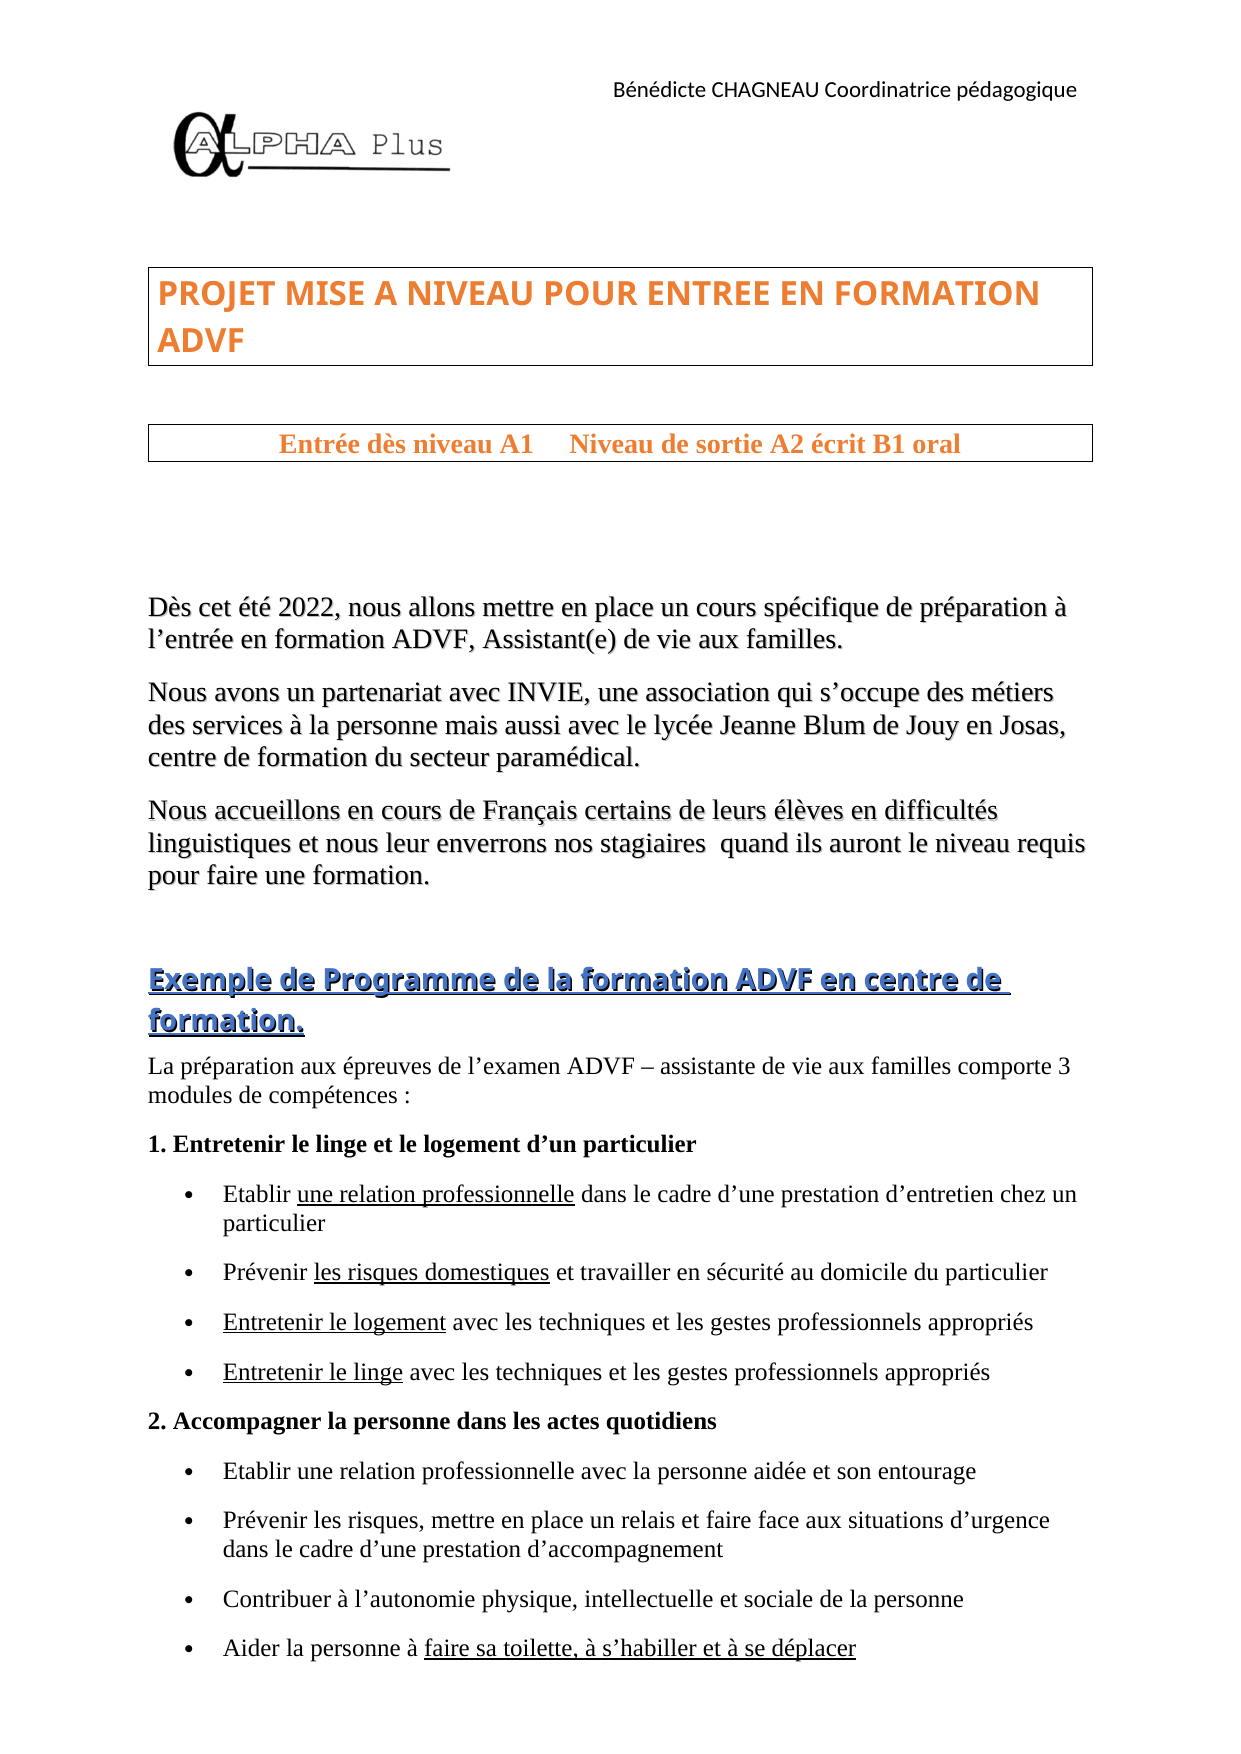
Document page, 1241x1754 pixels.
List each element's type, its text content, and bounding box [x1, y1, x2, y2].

subtitle Nous avons un partenariat avec INVIE, une association qui s’occupe des métiers des services à la personne mais aussi avec le lycée Jeanne Blum de Jouy en Josas, centre de formation du secteur paramédical. [148, 675, 1093, 772]
list Aider la personne à faire sa toilette, à s’habiller et à se déplacer [185, 1633, 1093, 1662]
text La préparation aux épreuves de l’examen ADVF – assistante de vie aux familles comporte 3 modules de compétences : [148, 1051, 1093, 1109]
list Prévenir les risques, mettre en place un relais et faire face aux situations d’urgence dans le cadre d’une prestation d’accompagnement [185, 1505, 1093, 1563]
list Etablir une relation professionnelle avec la personne aidée et son entourage [185, 1456, 1093, 1484]
text 2. Accompagner la personne dans les actes quotidiens [148, 1406, 1093, 1435]
list Contribuer à l’autonomie physique, intellectuelle et sociale de la personne [185, 1584, 1093, 1612]
text 1. Entretenir le linge et le logement d’un particulier [148, 1129, 1093, 1158]
subtitle Entrée dès niveau A1 Niveau de sortie A2 écrit B1 oral [149, 425, 1092, 461]
list Entretenir le logement avec les techniques et les gestes professionnels appropriés [185, 1307, 1093, 1336]
subtitle Dès cet été 2022, nous allons mettre en place un cours spécifique de préparation à l’entrée en formation ADVF, Assistant(e) de vie aux familles. [148, 590, 1093, 654]
list Prévenir les risques domestiques et travailler en sécurité au domicile du particulier [185, 1257, 1093, 1286]
subtitle Exemple de Programme de la formation ADVF en centre de formation. [148, 958, 1093, 1039]
list Entretenir le linge avec les techniques et les gestes professionnels appropriés [185, 1357, 1093, 1385]
subtitle PROJET MISE A NIVEAU POUR ENTREE EN FORMATION ADVF [149, 268, 1092, 365]
subtitle Nous accueillons en cours de Français certains de leurs élèves en difficultés linguistiques et nous leur enverrons nos stagiaires quand ils auront le niveau requis pour faire une formation. [148, 793, 1093, 891]
list Etablir une relation professionnelle dans le cadre d’une prestation d’entretien chez un particulier [185, 1179, 1093, 1237]
